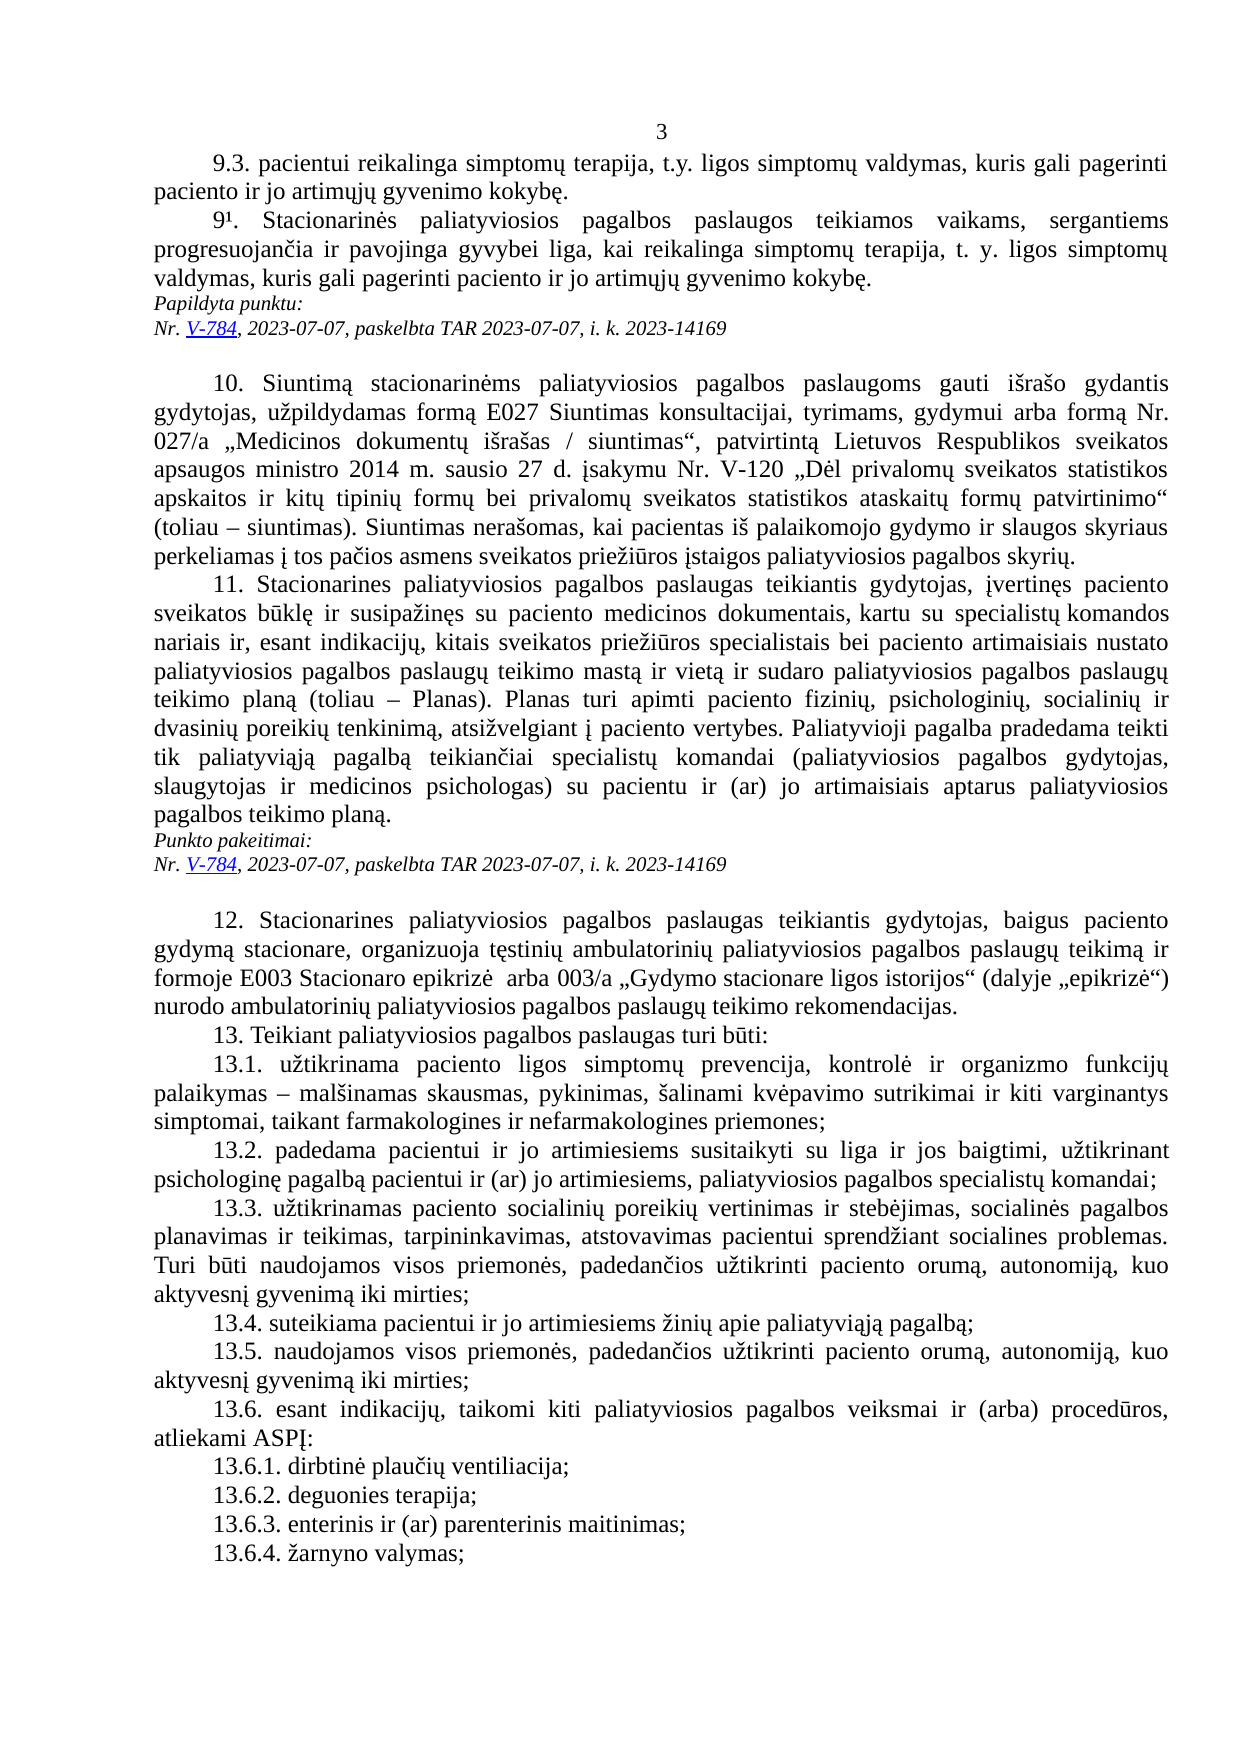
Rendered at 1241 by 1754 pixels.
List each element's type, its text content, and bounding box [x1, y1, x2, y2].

text 13.6.4. žarnyno valymas; [153, 1538, 1169, 1566]
text 13.6.1. dirbtinė plaučių ventiliacija; [153, 1451, 1169, 1480]
text 13.6.2. deguonies terapija; [153, 1480, 1169, 1509]
text 13.4. suteikiama pacientui ir jo artimiesiems žinių apie paliatyviąją pagalbą; [153, 1308, 1169, 1336]
text Punkto pakeitimai: [153, 828, 1169, 852]
text 9¹. Stacionarinės paliatyviosios pagalbos paslaugos teikiamos vaikams, sergantiems progresuojančia ir pavojinga gyvybei liga, kai reikalinga simptomų terapija, t. y. ligos simptomų valdymas, kuris gali pagerinti paciento ir jo artimųjų gyvenimo kokybę. [153, 205, 1169, 291]
text 13.5. naudojamos visos priemonės, padedančios užtikrinti paciento orumą, autonomiją, kuo aktyvesnį gyvenimą iki mirties; [153, 1336, 1169, 1394]
text 10. Siuntimą stacionarinėms paliatyviosios pagalbos paslaugoms gauti išrašo gydantis gydytojas, užpildydamas formą E027 Siuntimas konsultacijai, tyrimams, gydymui arba formą Nr. 027/a „Medicinos dokumentų išrašas / siuntimas“, patvirtintą Lietuvos Respublikos sveikatos apsaugos ministro 2014 m. sausio 27 d. įsakymu Nr. V-120 „Dėl privalomų sveikatos statistikos apskaitos ir kitų tipinių formų bei privalomų sveikatos statistikos ataskaitų formų patvirtinimo“ (toliau – siuntimas). Siuntimas nerašomas, kai pacientas iš palaikomojo gydymo ir slaugos skyriaus perkeliamas į tos pačios asmens sveikatos priežiūros įstaigos paliatyviosios pagalbos skyrių. [153, 368, 1169, 569]
text Nr. V-784, 2023-07-07, paskelbta TAR 2023-07-07, i. k. 2023-14169 [153, 852, 1169, 876]
text 9.3. pacientui reikalinga simptomų terapija, t.y. ligos simptomų valdymas, kuris gali pagerinti paciento ir jo artimųjų gyvenimo kokybę. [153, 148, 1169, 205]
text 13. Teikiant paliatyviosios pagalbos paslaugas turi būti: [153, 1020, 1169, 1049]
text 13.3. užtikrinamas paciento socialinių poreikių vertinimas ir stebėjimas, socialinės pagalbos planavimas ir teikimas, tarpininkavimas, atstovavimas pacientui sprendžiant socialines problemas. Turi būti naudojamos visos priemonės, padedančios užtikrinti paciento orumą, autonomiją, kuo aktyvesnį gyvenimą iki mirties; [153, 1193, 1169, 1308]
text 13.6.3. enterinis ir (ar) parenterinis maitinimas; [153, 1509, 1169, 1538]
text 12. Stacionarines paliatyviosios pagalbos paslaugas teikiantis gydytojas, baigus paciento gydymą stacionare, organizuoja tęstinių ambulatorinių paliatyviosios pagalbos paslaugų teikimą ir formoje E003 Stacionaro epikrizė arba 003/a „Gydymo stacionare ligos istorijos“ (dalyje „epikrizė“) nurodo ambulatorinių paliatyviosios pagalbos paslaugų teikimo rekomendacijas. [153, 905, 1169, 1020]
text Nr. V-784, 2023-07-07, paskelbta TAR 2023-07-07, i. k. 2023-14169 [153, 315, 1169, 339]
text 11. Stacionarines paliatyviosios pagalbos paslaugas teikiantis gydytojas, įvertinęs paciento sveikatos būklę ir susipažinęs su paciento medicinos dokumentais, kartu su specialistų komandos nariais ir, esant indikacijų, kitais sveikatos priežiūros specialistais bei paciento artimaisiais nustato paliatyviosios pagalbos paslaugų teikimo mastą ir vietą ir sudaro paliatyviosios pagalbos paslaugų teikimo planą (toliau – Planas). Planas turi apimti paciento fizinių, psichologinių, socialinių ir dvasinių poreikių tenkinimą, atsižvelgiant į paciento vertybes. Paliatyvioji pagalba pradedama teikti tik paliatyviąją pagalbą teikiančiai specialistų komandai (paliatyviosios pagalbos gydytojas, slaugytojas ir medicinos psichologas) su pacientu ir (ar) jo artimaisiais aptarus paliatyviosios pagalbos teikimo planą. [153, 569, 1169, 828]
text 13.2. padedama pacientui ir jo artimiesiems susitaikyti su liga ir jos baigtimi, užtikrinant psichologinę pagalbą pacientui ir (ar) jo artimiesiems, paliatyviosios pagalbos specialistų komandai; [153, 1135, 1169, 1193]
text Papildyta punktu: [153, 291, 1169, 315]
text 13.1. užtikrinama paciento ligos simptomų prevencija, kontrolė ir organizmo funkcijų palaikymas – malšinamas skausmas, pykinimas, šalinami kvėpavimo sutrikimai ir kiti varginantys simptomai, taikant farmakologines ir nefarmakologines priemones; [153, 1049, 1169, 1135]
text 13.6. esant indikacijų, taikomi kiti paliatyviosios pagalbos veiksmai ir (arba) procedūros, atliekami ASPĮ: [153, 1394, 1169, 1451]
